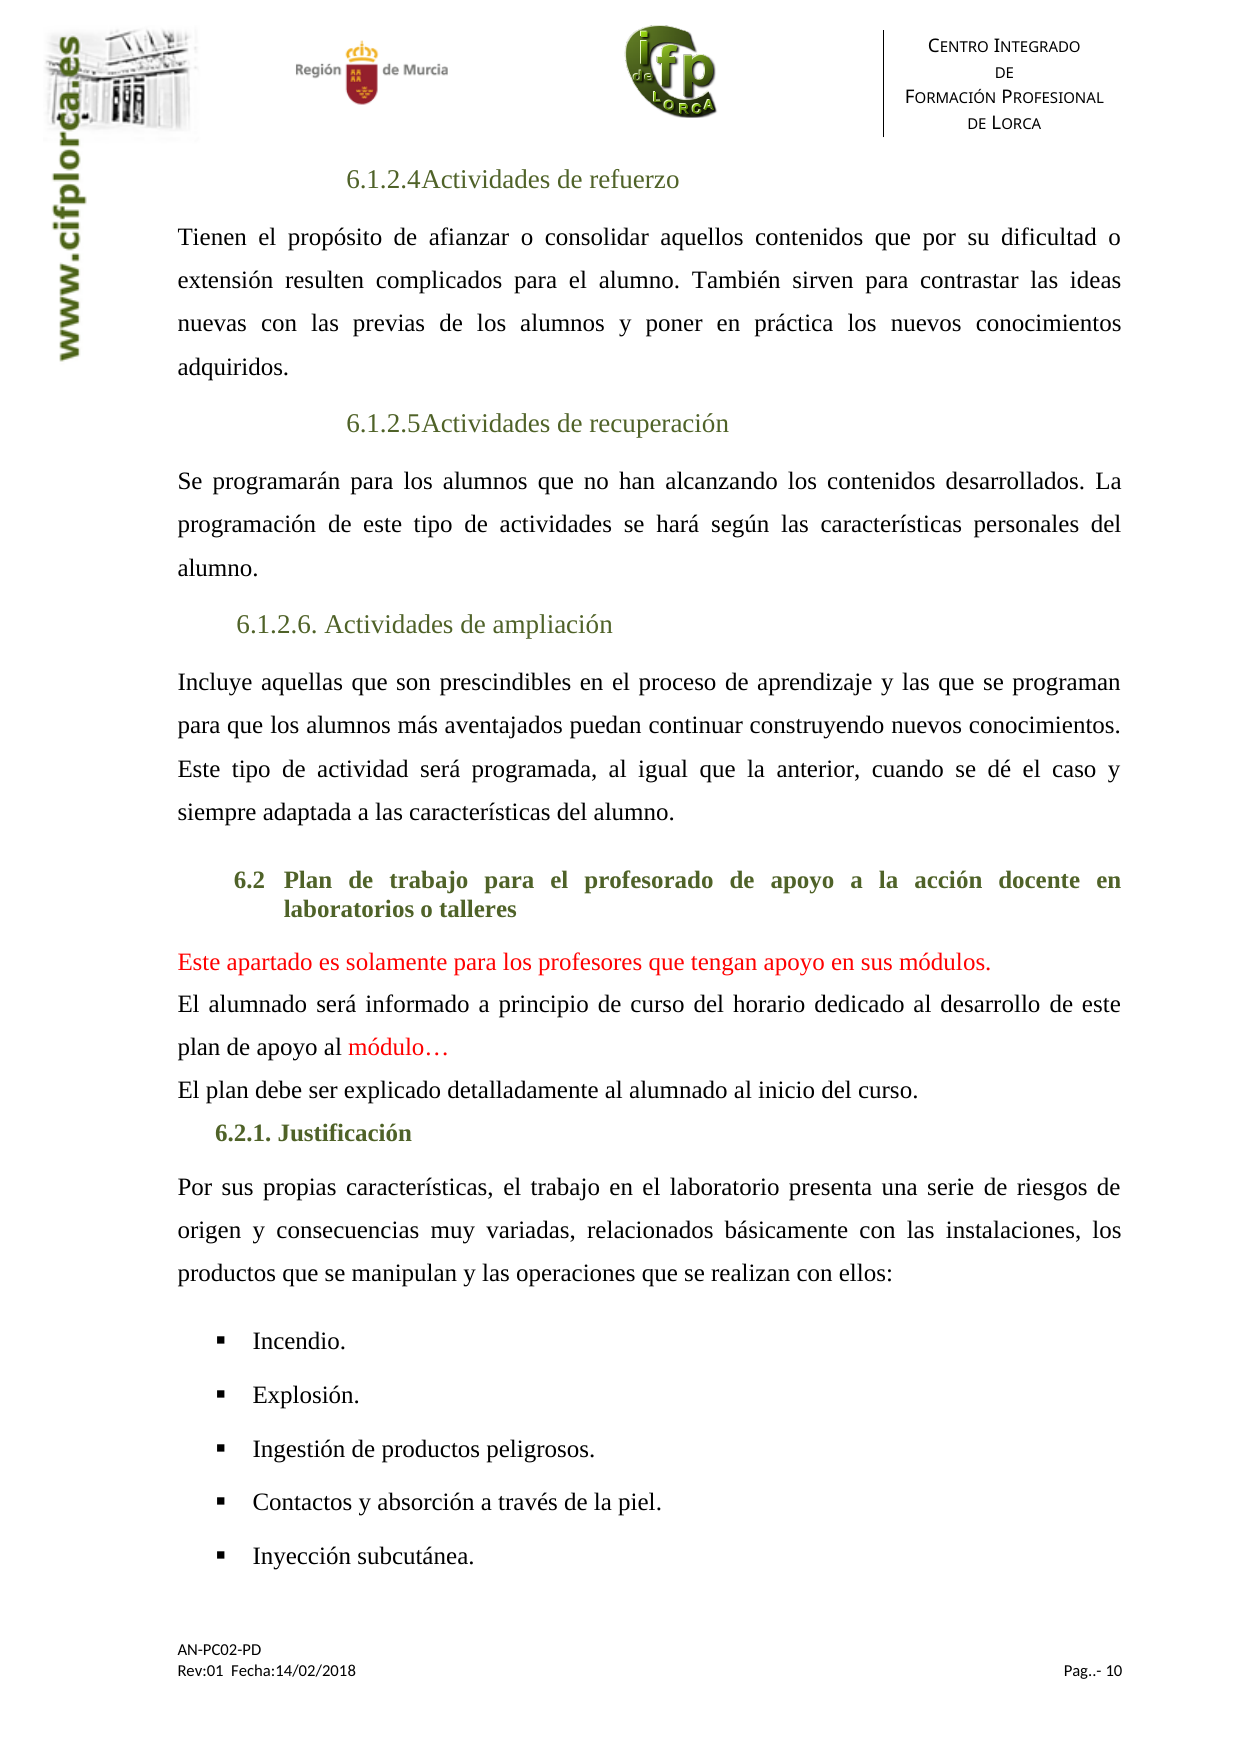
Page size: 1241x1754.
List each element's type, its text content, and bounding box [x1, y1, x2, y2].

text Por sus propias características, el trabajo en el laboratorio presenta una serie de riesgos de origen y consecuencias muy variadas, relacionados básicamente con las instalaciones, los productos que se manipulan y las operaciones que se realizan con ellos: [177, 1172, 1122, 1287]
picture [43, 25, 201, 371]
subtitle Actividades de refuerzo [346, 163, 1122, 194]
list Plan de trabajo para el profesorado de apoyo a la acción docente en laboratorios o talleres [233, 865, 1122, 922]
picture [621, 25, 721, 118]
list Explosión. [215, 1380, 1122, 1409]
text Incluye aquellas que son prescindibles en el proceso de aprendizaje y las que se programan para que los alumnos más aventajados puedan continuar construyendo nuevos conocimientos. Este tipo de actividad será programada, al igual que la anterior, cuando se dé el caso y siempre adaptada a las características del alumno. [177, 667, 1122, 826]
text Este apartado es solamente para los profesores que tengan apoyo en sus módulos. [177, 947, 1122, 976]
text Se programarán para los alumnos que no han alcanzando los contenidos desarrollados. La programación de este tipo de actividades se hará según las características personales del alumno. [177, 466, 1122, 581]
text Tienen el propósito de afianzar o consolidar aquellos contenidos que por su dificultad o extensión resulten complicados para el alumno. También sirven para contrastar las ideas nuevas con las previas de los alumnos y poner en práctica los nuevos conocimientos adquiridos. [202, 222, 1122, 380]
list Contactos y absorción a través de la piel. [215, 1487, 1122, 1516]
subtitle Actividades de recuperación [346, 407, 1122, 438]
text El alumnado será informado a principio de curso del horario dedicado al desarrollo de este plan de apoyo al módulo… [177, 989, 1122, 1061]
list Incendio. [215, 1326, 1122, 1355]
list Ingestión de productos peligrosos. [215, 1434, 1122, 1462]
picture [278, 28, 459, 118]
list Inyección subcutánea. [215, 1541, 1122, 1570]
text El plan debe ser explicado detalladamente al alumnado al inicio del curso. [177, 1075, 1122, 1104]
subtitle 6.1.2.6. Actividades de ampliación [236, 608, 1122, 639]
text 6.2.1. Justificación [215, 1118, 1122, 1147]
